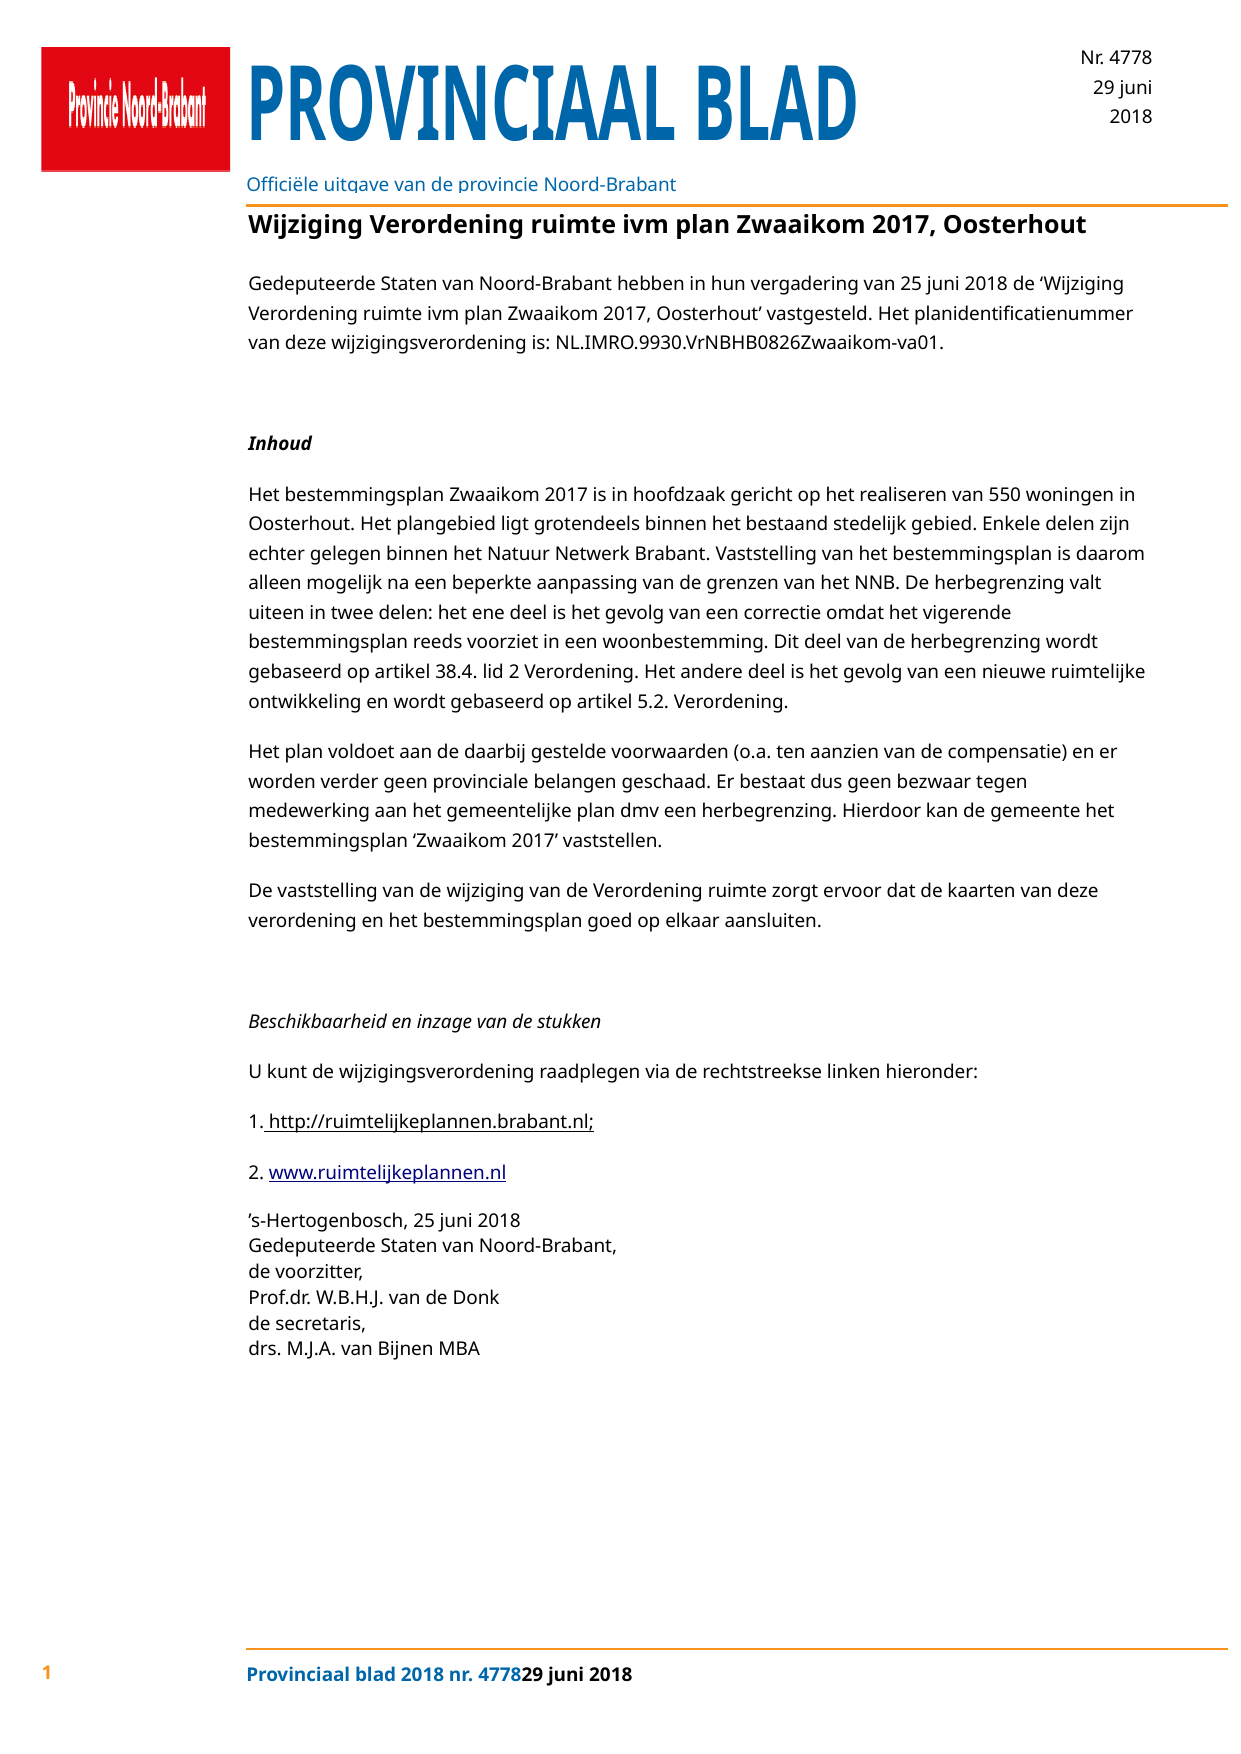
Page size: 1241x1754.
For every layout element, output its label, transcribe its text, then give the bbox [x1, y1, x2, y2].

picture [41, 47, 231, 172]
text de voorzitter, [248, 1258, 1152, 1284]
text Beschikbaarheid en inzage van de stukken [248, 1008, 1152, 1033]
text drs. M.J.A. van Bijnen MBA [248, 1336, 1152, 1361]
text Gedeputeerde Staten van Noord-Brabant hebben in hun vergadering van 25 juni 2018 de ‘Wijziging Verordening ruimte ivm plan Zwaaikom 2017, Oosterhout’ vastgesteld. Het planidentificatienummer van deze wijzigingsverordening is: NL.IMRO.9930.VrNBHB0826Zwaaikom-va01. [248, 270, 1152, 355]
text ’s-Hertogenbosch, 25 juni 2018 [248, 1207, 1152, 1233]
text Inhoud [248, 430, 1152, 456]
text Prof.dr. W.B.H.J. van de Donk [248, 1284, 1152, 1310]
text 1. http://ruimtelijkeplannen.brabant.nl; [248, 1109, 1152, 1134]
text U kunt de wijzigingsverordening raadplegen via de rechtstreekse linken hieronder: [248, 1058, 1152, 1084]
text Het bestemmingsplan Zwaaikom 2017 is in hoofdzaak gericht op het realiseren van 550 woningen in Oosterhout. Het plangebied ligt grotendeels binnen het bestaand stedelijk gebied. Enkele delen zijn echter gelegen binnen het Natuur Netwerk Brabant. Vaststelling van het bestemmingsplan is daarom alleen mogelijk na een beperkte aanpassing van de grenzen van het NNB. De herbegrenzing valt uiteen in twee delen: het ene deel is het gevolg van een correctie omdat het vigerende bestemmingsplan reeds voorziet in een woonbestemming. Dit deel van de herbegrenzing wordt gebaseerd op artikel 38.4. lid 2 Verordening. Het andere deel is het gevolg van een nieuwe ruimtelijke ontwikkeling en wordt gebaseerd op artikel 5.2. Verordening. [248, 481, 1152, 713]
text Wijziging Verordening ruimte ivm plan Zwaaikom 2017, Oosterhout [248, 207, 1152, 241]
text 2. www.ruimtelijkeplannen.nl [248, 1159, 1152, 1185]
text de secretaris, [248, 1310, 1152, 1336]
text Het plan voldoet aan de daarbij gestelde voorwaarden (o.a. ten aanzien van de compensatie) en er worden verder geen provinciale belangen geschaad. Er bestaat dus geen bezwaar tegen medewerking aan het gemeentelijke plan dmv een herbegrenzing. Hierdoor kan de gemeente het bestemmingsplan ‘Zwaaikom 2017’ vaststellen. [248, 738, 1152, 853]
text De vaststelling van de wijziging van de Verordening ruimte zorgt ervoor dat de kaarten van deze verordening en het bestemmingsplan goed op elkaar aansluiten. [248, 877, 1152, 933]
text Gedeputeerde Staten van Noord-Brabant, [248, 1233, 1152, 1258]
